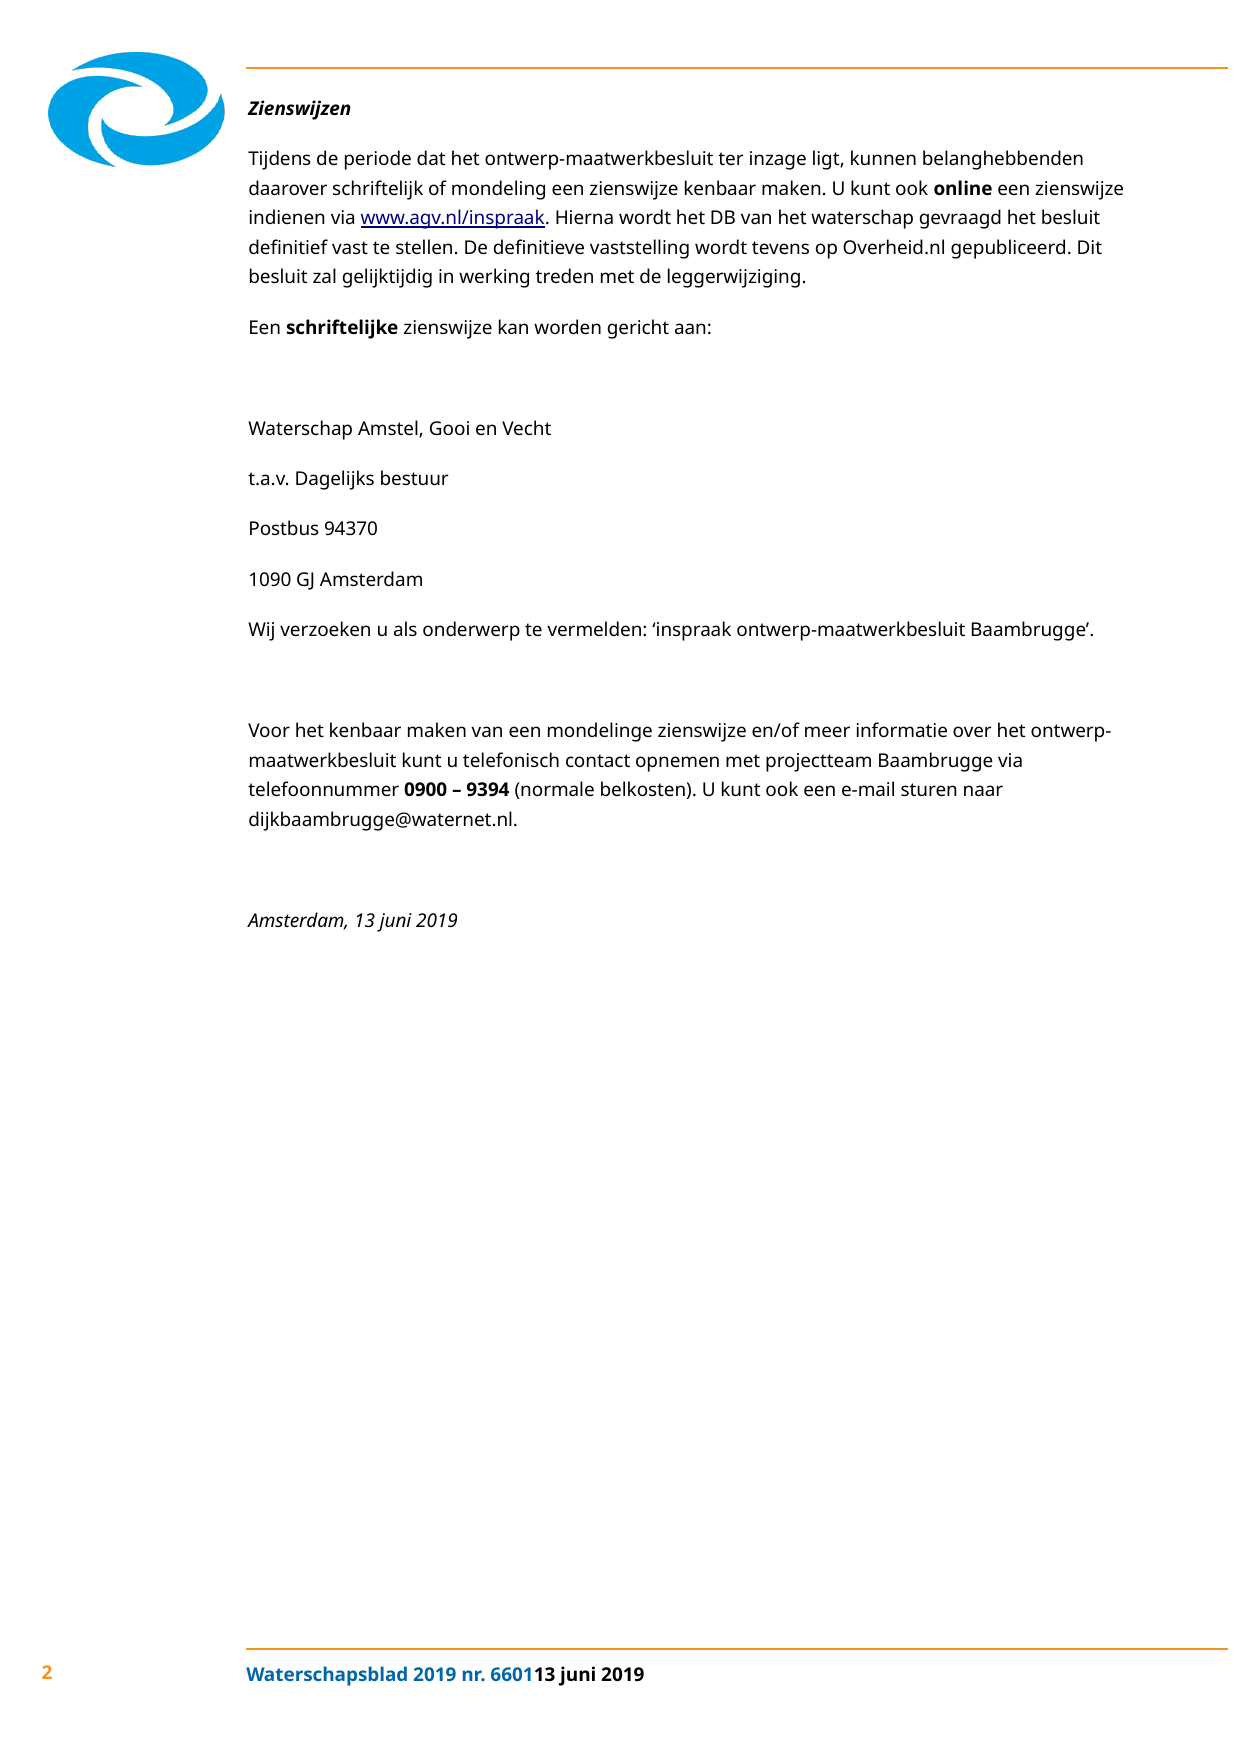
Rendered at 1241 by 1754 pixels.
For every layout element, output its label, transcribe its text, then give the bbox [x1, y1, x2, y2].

picture [41, 47, 231, 172]
text Amsterdam, 13 juni 2019 [248, 907, 1152, 933]
text Postbus 94370 [248, 516, 1152, 541]
text Wij verzoeken u als onderwerp te vermelden: ‘inspraak ontwerp-maatwerkbesluit Baambrugge’. [248, 616, 1152, 642]
text t.a.v. Dagelijks bestuur [248, 465, 1152, 491]
text Voor het kenbaar maken van een mondelinge zienswijze en/of meer informatie over het ontwerp-maatwerkbesluit kunt u telefonisch contact opnemen met projectteam Baambrugge via telefoonnummer 0900 – 9394 (normale belkosten). U kunt ook een e-mail sturen naar dijkbaambrugge@waternet.nl. [248, 717, 1152, 832]
text Tijdens de periode dat het ontwerp-maatwerkbesluit ter inzage ligt, kunnen belanghebbenden daarover schriftelijk of mondeling een zienswijze kenbaar maken. U kunt ook online een zienswijze indienen via www.agv.nl/inspraak. Hierna wordt het DB van het waterschap gevraagd het besluit definitief vast te stellen. De definitieve vaststelling wordt tevens op Overheid.nl gepubliceerd. Dit besluit zal gelijktijdig in werking treden met de leggerwijziging. [248, 145, 1152, 289]
text Waterschap Amstel, Gooi en Vecht [248, 415, 1152, 441]
text Zienswijzen [248, 95, 1152, 121]
text 1090 GJ Amsterdam [248, 566, 1152, 592]
text Een schriftelijke zienswijze kan worden gericht aan: [248, 314, 1152, 340]
